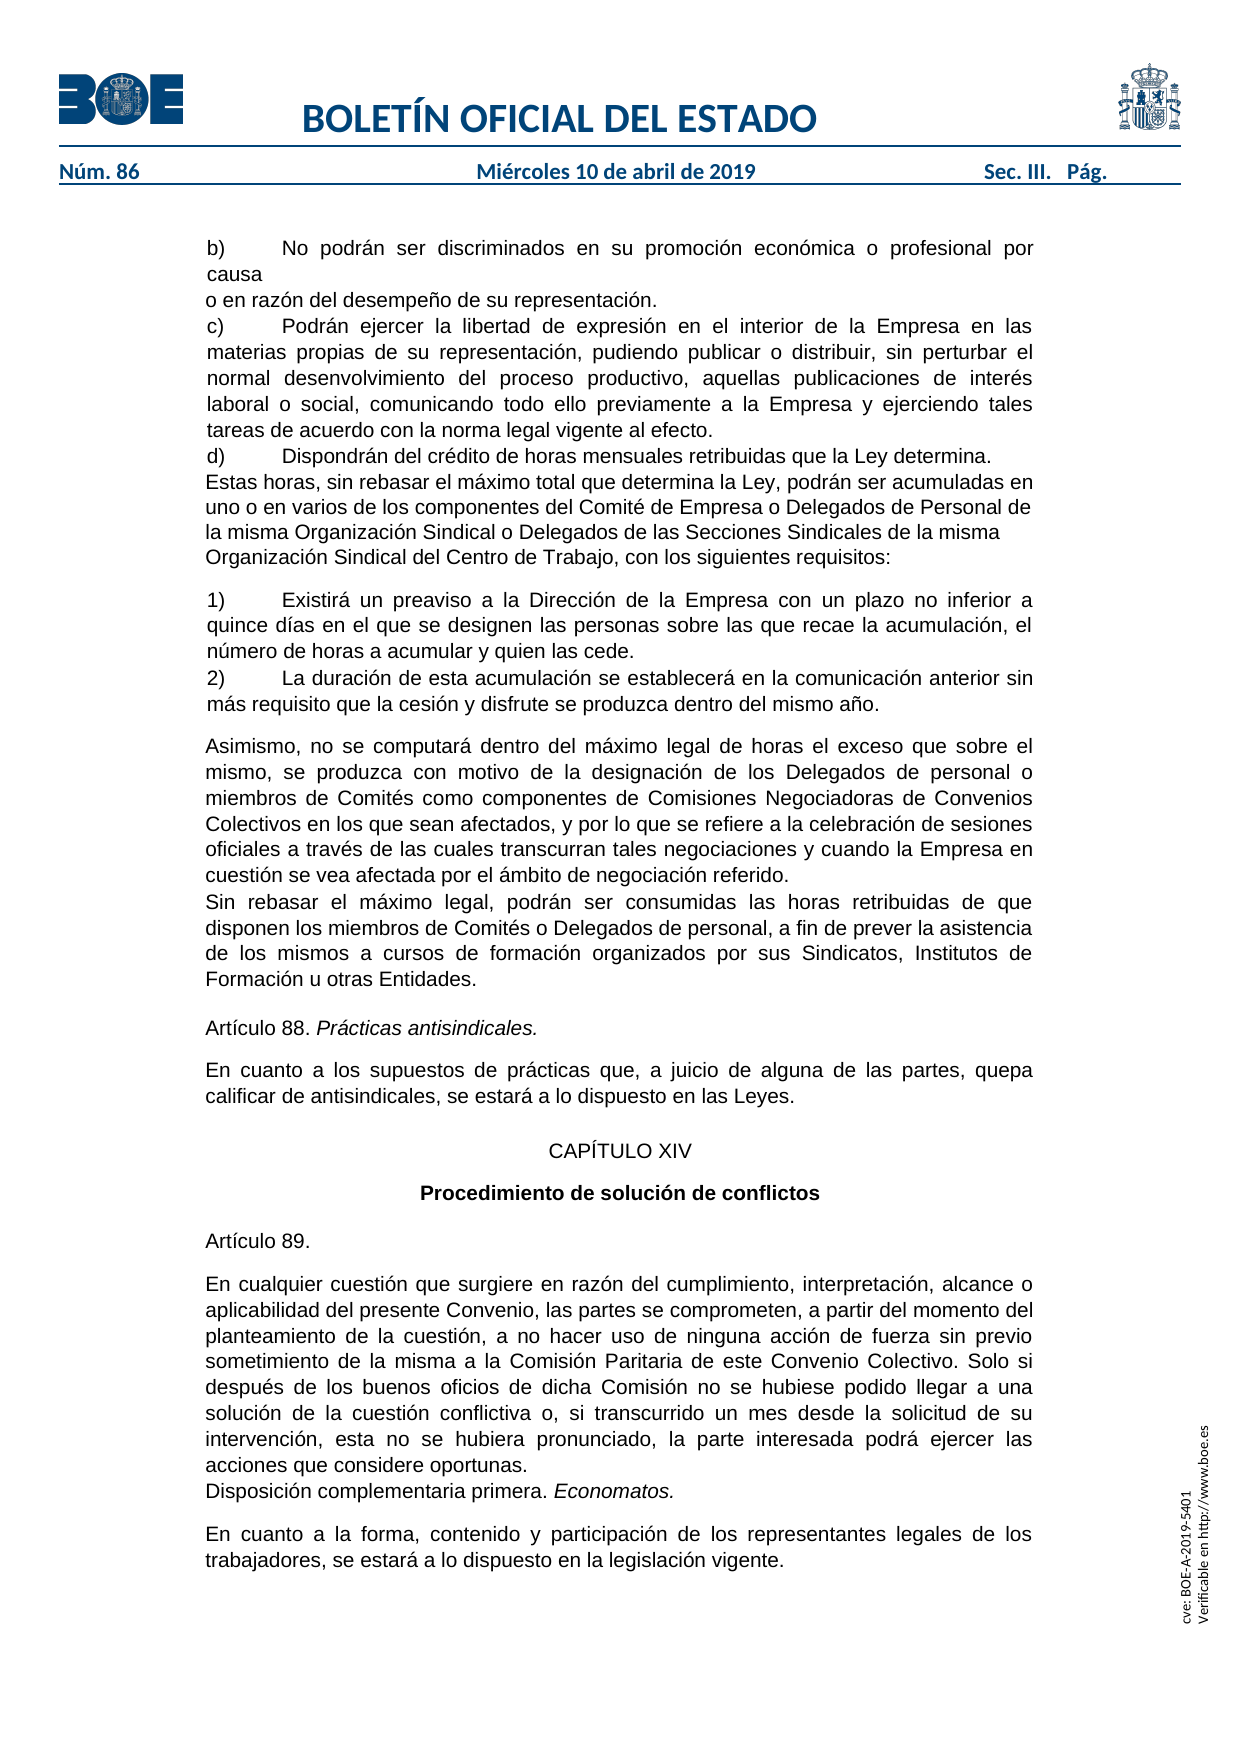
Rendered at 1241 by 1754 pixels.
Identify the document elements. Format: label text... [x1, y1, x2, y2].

text Asimismo, no se computará dentro del máximo legal de horas el exceso que sobre el mismo, se produzca con motivo de la designación de los Delegados de personal o miembros de Comités como componentes de Comisiones Negociadoras de Convenios Colectivos en los que sean afectados, y por lo que se refiere a la celebración de sesiones oficiales a través de las cuales transcurran tales negociaciones y cuando la Empresa en cuestión se vea afectada por el ámbito de negociación referido. [205, 734, 1034, 887]
text Artículo 88. Prácticas antisindicales. [205, 1016, 1034, 1039]
text Artículo 89. [205, 1229, 1034, 1253]
list La duración de esta acumulación se establecerá en la comunicación anterior sin más requisito que la cesión y disfrute se produzca dentro del mismo año. [207, 666, 1034, 715]
list No podrán ser discriminados en su promoción económica o profesional por causa [207, 236, 1034, 286]
list Podrán ejercer la libertad de expresión en el interior de la Empresa en las materias propias de su representación, pudiendo publicar o distribuir, sin perturbar el normal desenvolvimiento del proceso productivo, aquellas publicaciones de interés laboral o social, comunicando todo ello previamente a la Empresa y ejerciendo tales tareas de acuerdo con la norma legal vigente al efecto. [207, 314, 1034, 441]
text En cuanto a la forma, contenido y participación de los representantes legales de los trabajadores, se estará a lo dispuesto en la legislación vigente. [205, 1522, 1034, 1571]
text Sin rebasar el máximo legal, podrán ser consumidas las horas retribuidas de que disponen los miembros de Comités o Delegados de personal, a fin de prever la asistencia de los mismos a cursos de formación organizados por sus Sindicatos, Institutos de Formación u otras Entidades. [205, 889, 1034, 991]
list Dispondrán del crédito de horas mensuales retribuidas que la Ley determina. [207, 444, 1034, 468]
text En cualquier cuestión que surgiere en razón del cumplimiento, interpretación, alcance o aplicabilidad del presente Convenio, las partes se comprometen, a partir del momento del planteamiento de la cuestión, a no hacer uso de ninguna acción de fuerza sin previo sometimiento de la misma a la Comisión Paritaria de este Convenio Colectivo. Solo si después de los buenos oficios de dicha Comisión no se hubiese podido llegar a una solución de la cuestión conflictiva o, si transcurrido un mes desde la solicitud de su intervención, esta no se hubiera pronunciado, la parte interesada podrá ejercer las acciones que considere oportunas. [205, 1272, 1034, 1477]
text CAPÍTULO XIV [211, 1138, 1029, 1162]
text Estas horas, sin rebasar el máximo total que determina la Ley, podrán ser acumuladas en uno o en varios de los componentes del Comité de Empresa o Delegados de Personal de la misma Organización Sindical o Delegados de las Secciones Sindicales de la misma Organización Sindical del Centro de Trabajo, con los siguientes requisitos: [205, 470, 1035, 569]
text o en razón del desempeño de su representación. [205, 288, 1034, 312]
text En cuanto a los supuestos de prácticas que, a juicio de alguna de las partes, quepa calificar de antisindicales, se estará a lo dispuesto en las Leyes. [205, 1058, 1034, 1108]
text Disposición complementaria primera. Economatos. [205, 1479, 1034, 1503]
list Existirá un preaviso a la Dirección de la Empresa con un plazo no inferior a quince días en el que se designen las personas sobre las que recae la acumulación, el número de horas a acumular y quien las cede. [207, 587, 1034, 663]
subtitle Procedimiento de solución de conflictos [207, 1181, 1033, 1205]
